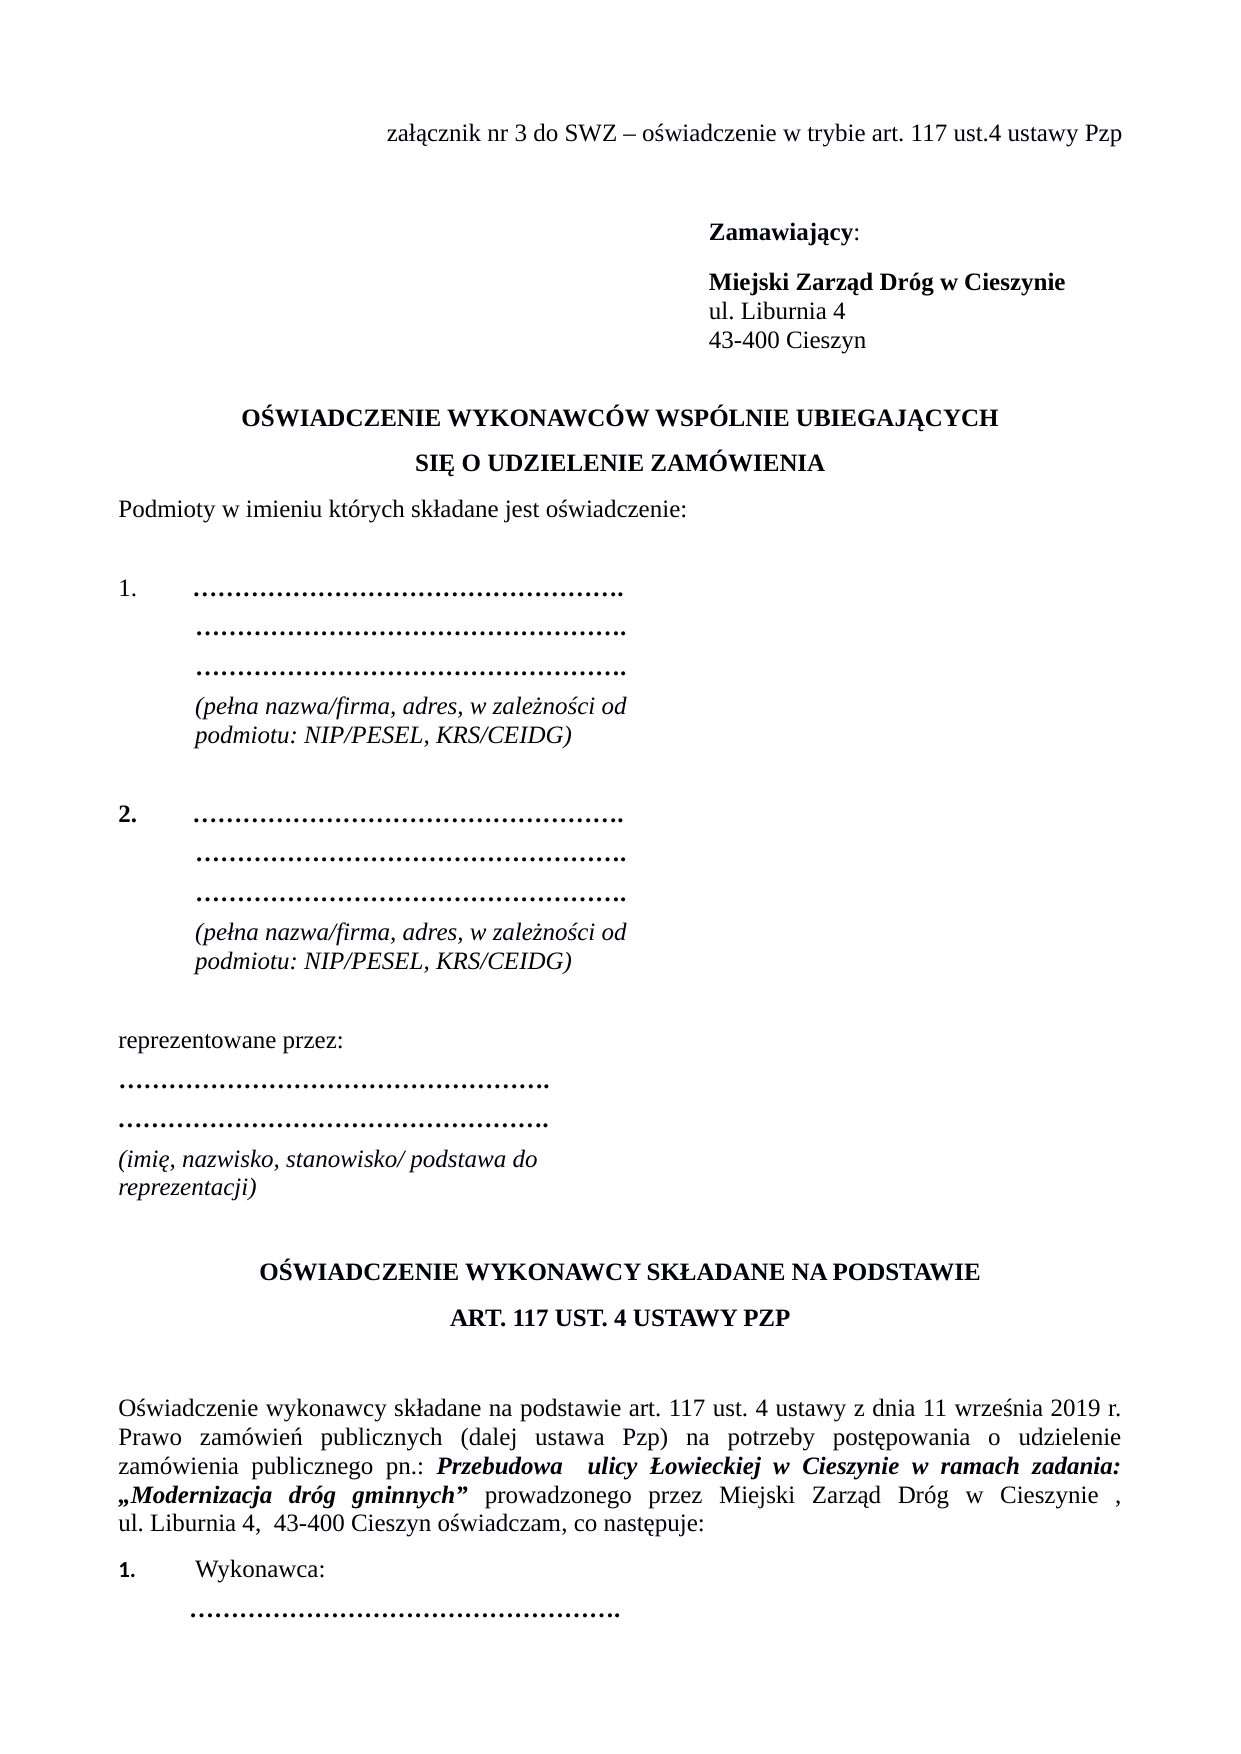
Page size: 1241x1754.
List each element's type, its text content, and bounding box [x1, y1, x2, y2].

list ……………………………………………. [118, 573, 1122, 602]
text ……………………………………………. [195, 838, 1122, 867]
list Wykonawca: [118, 1554, 1122, 1583]
text Oświadczenie wykonawcy składane na podstawie art. 117 ust. 4 ustawy z dnia 11 września 2019 r. Prawo zamówień publicznych (dalej ustawa Pzp) na potrzeby postępowania o udzielenie zamówienia publicznego pn.: Przebudowa ulicy Łowieckiej w Cieszynie w ramach zadania:„Modernizacja dróg gminnych” prowadzonego przez Miejski Zarząd Dróg w Cieszynie , ul. Liburnia 4, 43-400 Cieszyn oświadczam, co następuje: [118, 1393, 1122, 1537]
text Podmioty w imieniu których składane jest oświadczenie: [118, 494, 1122, 523]
text 43-400 Cieszyn [709, 325, 1122, 353]
text ul. Liburnia 4 [709, 296, 1122, 325]
text ……………………………………………. [189, 1594, 1122, 1622]
text ……………………………………………. [195, 612, 1122, 641]
text (imię, nazwisko, stanowisko/ podstawa do reprezentacji) [118, 1144, 650, 1201]
text OŚWIADCZENIE WYKONAWCÓW WSPÓLNIE UBIEGAJĄCYCH [118, 403, 1122, 432]
text ……………………………………………. [118, 1065, 1122, 1093]
text reprezentowane przez: [118, 1025, 650, 1054]
text ……………………………………………. [118, 1104, 1122, 1133]
text Miejski Zarząd Dróg w Cieszynie [709, 267, 1122, 296]
text (pełna nazwa/firma, adres, w zależności od podmiotu: NIP/PESEL, KRS/CEIDG) [195, 691, 650, 749]
text ……………………………………………. [195, 652, 1122, 681]
text OŚWIADCZENIE WYKONAWCY SKŁADANE NA PODSTAWIE [118, 1257, 1122, 1286]
list ……………………………………………. [118, 799, 1122, 828]
text ART. 117 UST. 4 USTAWY PZP [118, 1303, 1122, 1331]
text (pełna nazwa/firma, adres, w zależności od podmiotu: NIP/PESEL, KRS/CEIDG) [195, 917, 650, 975]
text ……………………………………………. [195, 878, 1122, 907]
text Zamawiający: [118, 217, 1122, 246]
text SIĘ O UDZIELENIE ZAMÓWIENIA [118, 448, 1122, 477]
subtitle załącznik nr 3 do SWZ – oświadczenie w trybie art. 117 ust.4 ustawy Pzp [118, 118, 1122, 147]
